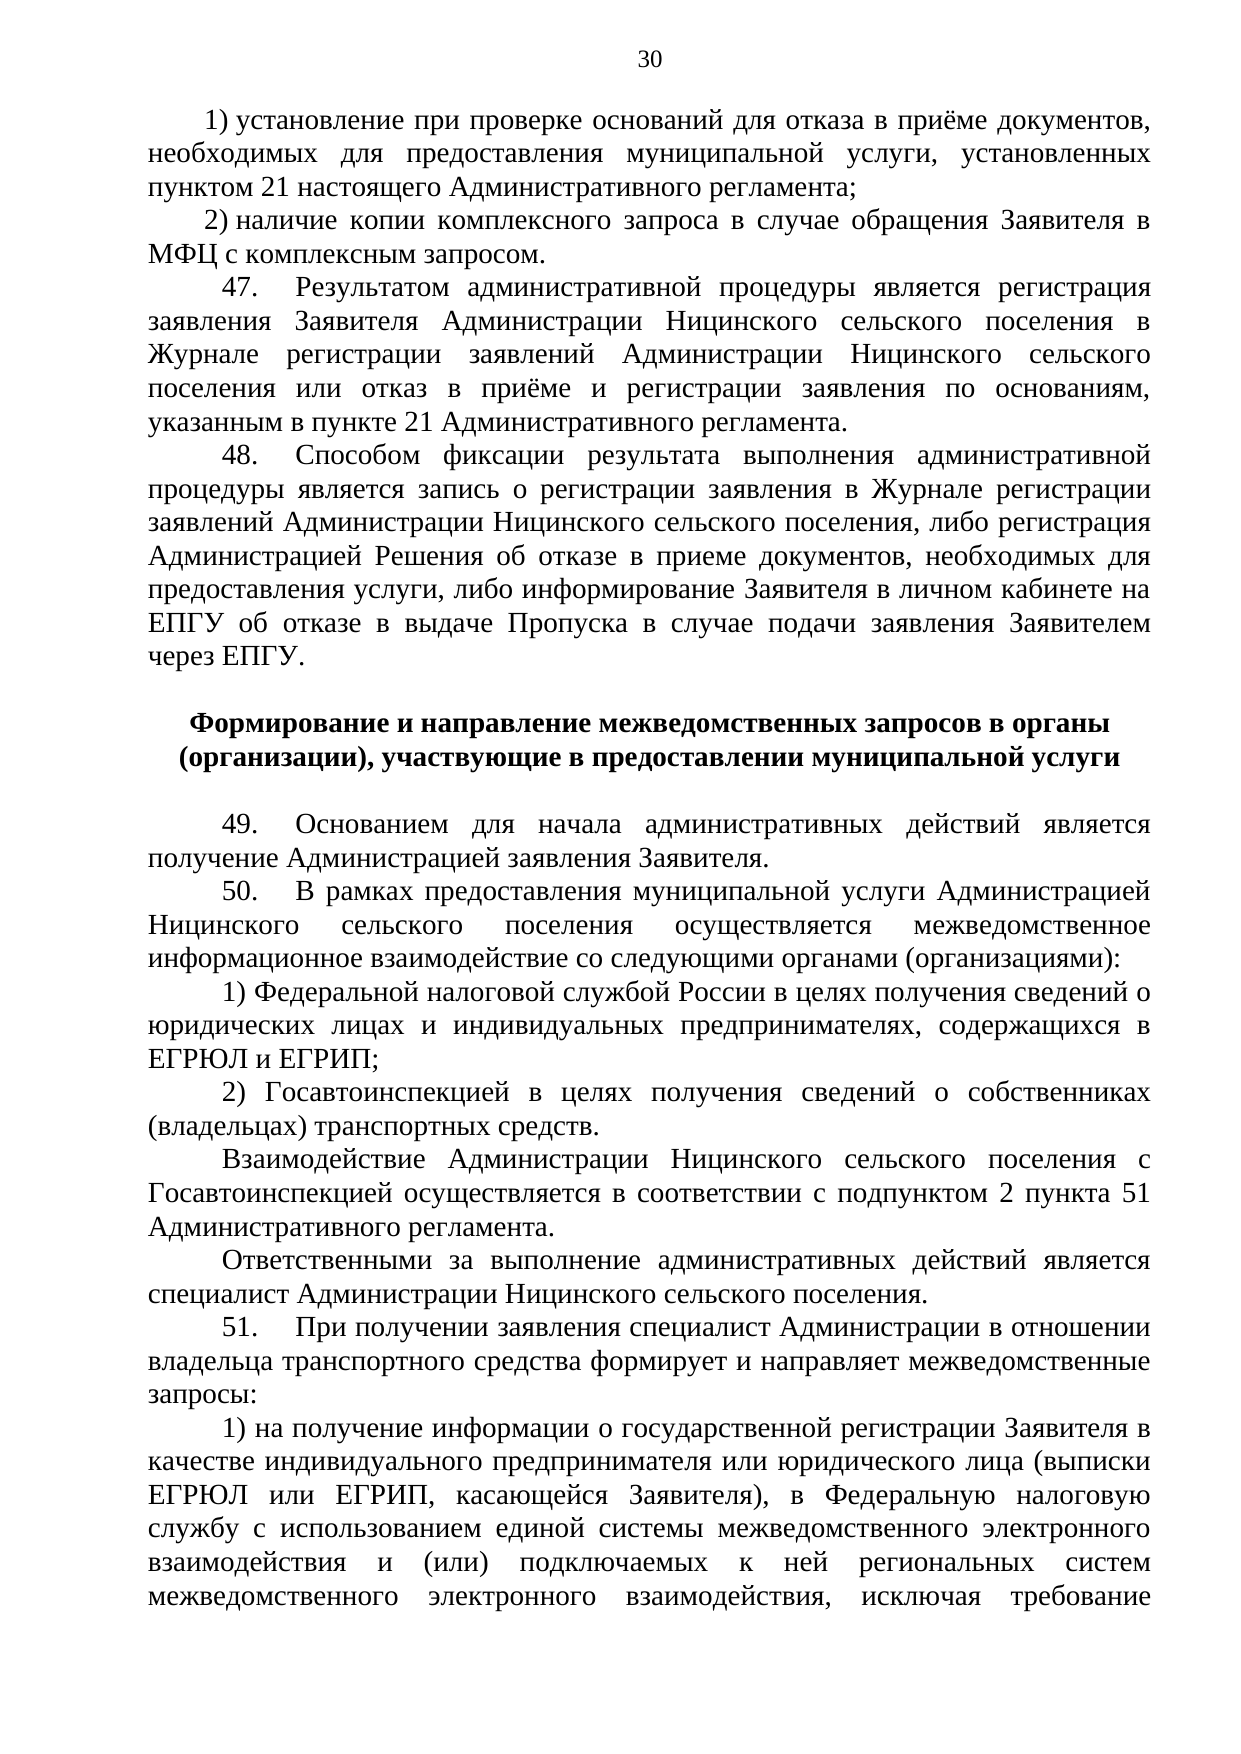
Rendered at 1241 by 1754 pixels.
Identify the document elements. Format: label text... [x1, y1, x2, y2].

list Основанием для начала административных действий является получение Администрацией заявления Заявителя. [148, 806, 1152, 873]
list Результатом административной процедуры является регистрация заявления Заявителя Администрации Ницинского сельского поселения в Журнале регистрации заявлений Администрации Ницинского сельского поселения или отказ в приёме и регистрации заявления по основаниям, указанным в пункте 21 Административного регламента. [148, 269, 1152, 437]
text 1) на получение информации о государственной регистрации Заявителя в качестве индивидуального предпринимателя или юридического лица (выписки ЕГРЮЛ или ЕГРИП, касающейся Заявителя), в Федеральную налоговую службу с использованием единой системы межведомственного электронного взаимодействия и (или) подключаемых к ней региональных систем межведомственного электронного взаимодействия, исключая требование [148, 1410, 1152, 1611]
list В рамках предоставления муниципальной услуги Администрацией Ницинского сельского поселения осуществляется межведомственное информационное взаимодействие со следующими органами (организациями): [148, 873, 1152, 974]
text 2) Госавтоинспекцией в целях получения сведений о собственниках (владельцах) транспортных средств. [148, 1074, 1152, 1142]
text Ответственными за выполнение административных действий является специалист Администрации Ницинского сельского поселения. [148, 1242, 1152, 1309]
title Формирование и направление межведомственных запросов в органы (организации), участвующие в предоставлении муниципальной услуги [148, 706, 1152, 773]
text 1) Федеральной налоговой службой России в целях получения сведений о юридических лицах и индивидуальных предпринимателях, содержащихся в ЕГРЮЛ и ЕГРИП; [148, 974, 1152, 1074]
list Способом фиксации результата выполнения административной процедуры является запись о регистрации заявления в Журнале регистрации заявлений Администрации Ницинского сельского поселения, либо регистрация Администрацией Решения об отказе в приеме документов, необходимых для предоставления услуги, либо информирование Заявителя в личном кабинете на ЕПГУ об отказе в выдаче Пропуска в случае подачи заявления Заявителем через ЕПГУ. [148, 437, 1152, 672]
text Взаимодействие Администрации Ницинского сельского поселения с Госавтоинспекцией осуществляется в соответствии с подпунктом 2 пункта 51 Административного регламента. [148, 1142, 1152, 1242]
list При получении заявления специалист Администрации в отношении владельца транспортного средства формирует и направляет межведомственные запросы: [148, 1309, 1152, 1410]
text 2) наличие копии комплексного запроса в случае обращения Заявителя в МФЦ с комплексным запросом. [148, 202, 1152, 269]
text 1) установление при проверке оснований для отказа в приёме документов, необходимых для предоставления муниципальной услуги, установленных пунктом 21 настоящего Административного регламента; [148, 102, 1152, 202]
